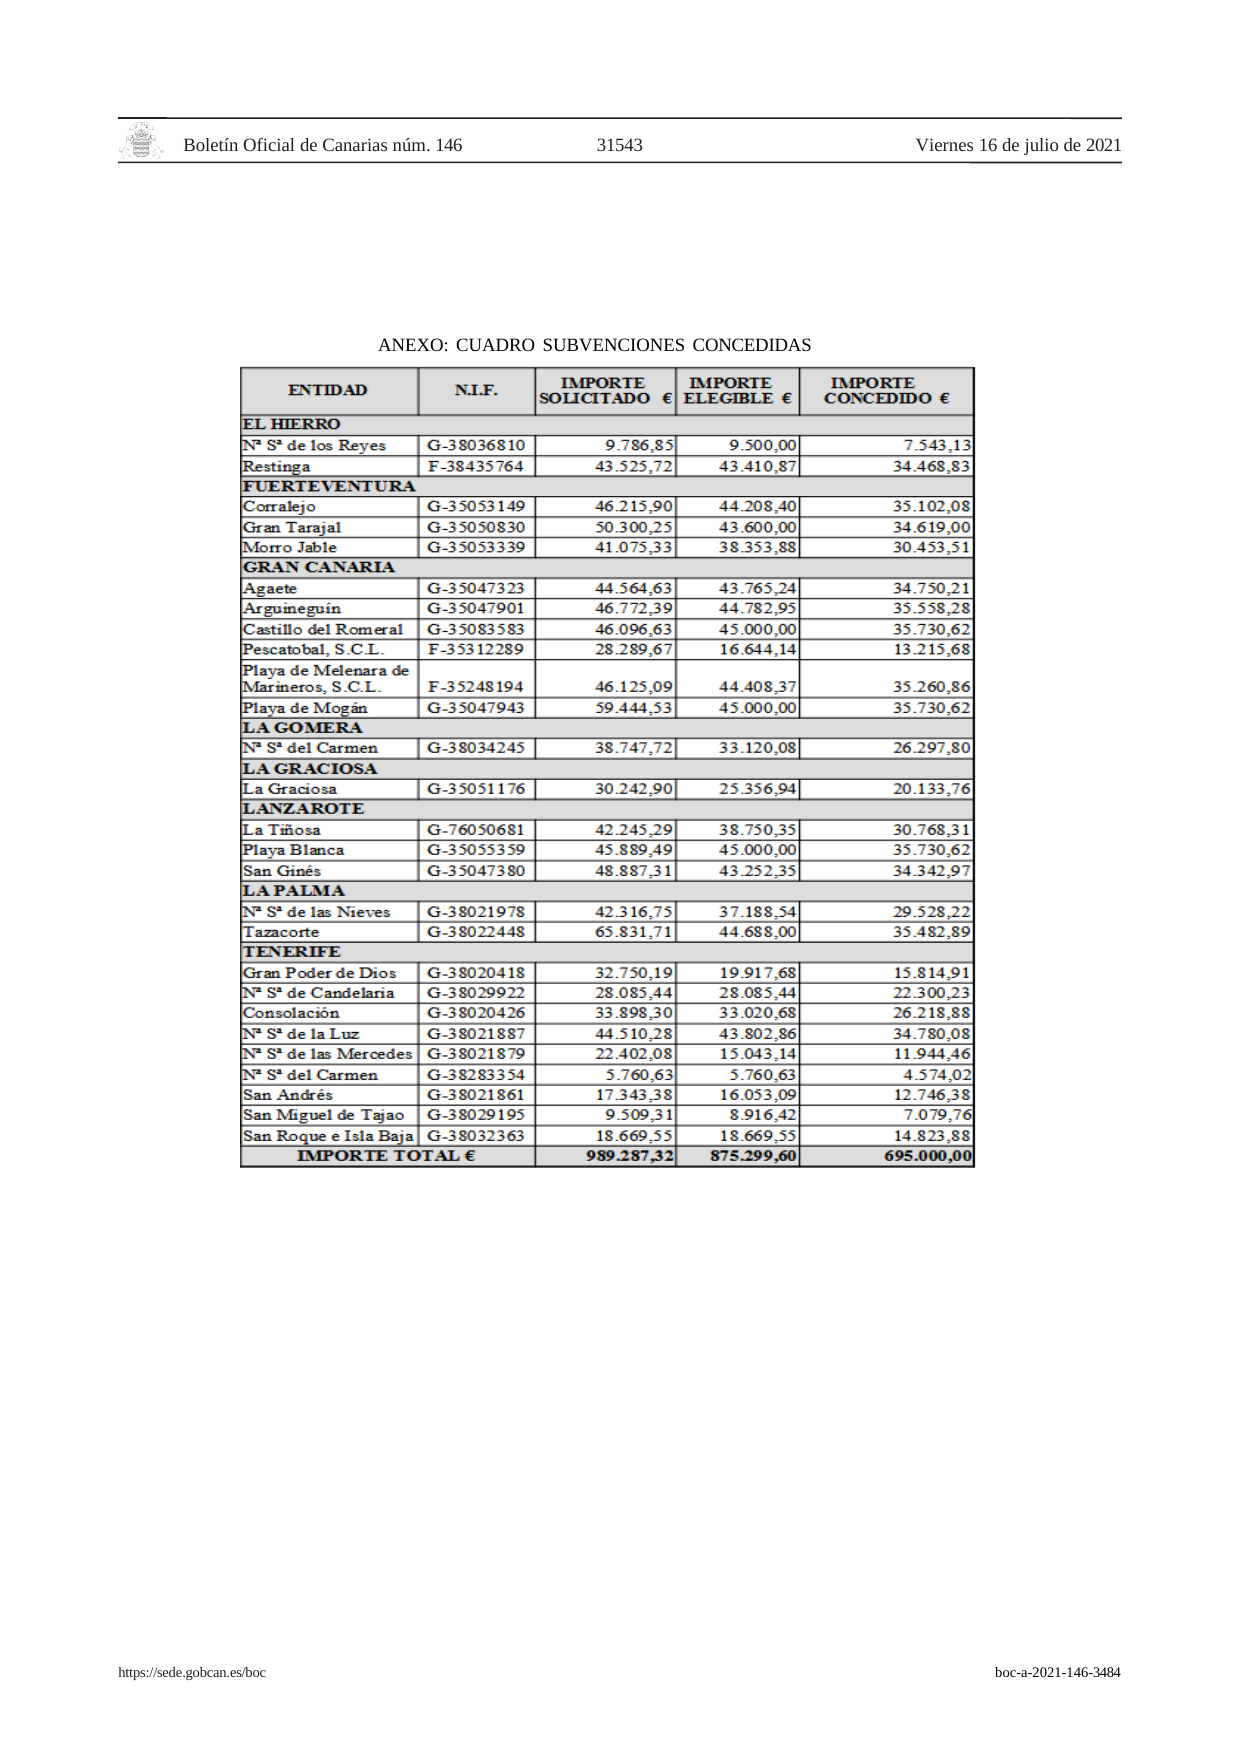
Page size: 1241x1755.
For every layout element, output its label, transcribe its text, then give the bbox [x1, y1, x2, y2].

text ANEXO: CUADRO SUBVENCIONES CONCEDIDAS [378, 334, 1066, 355]
